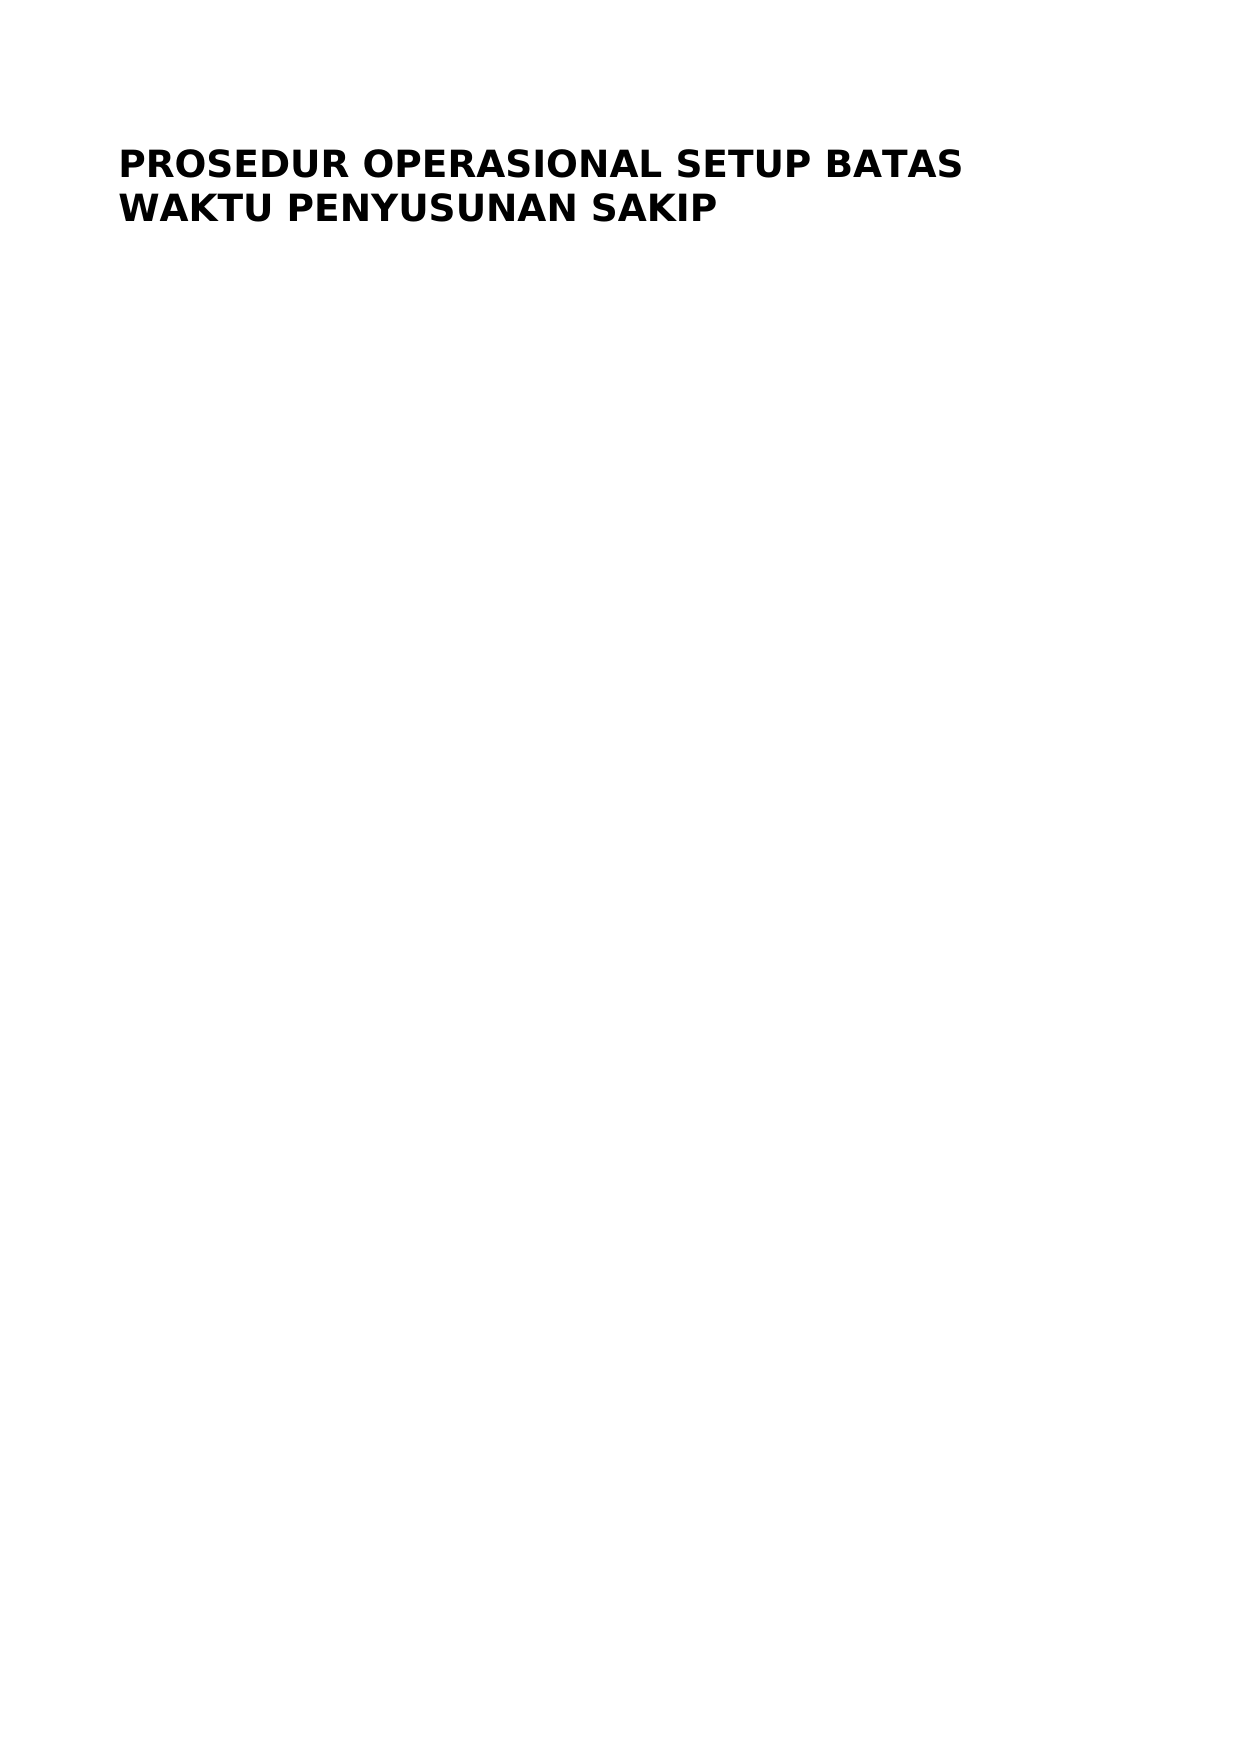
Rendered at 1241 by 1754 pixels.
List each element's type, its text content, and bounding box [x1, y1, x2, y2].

subtitle PROSEDUR OPERASIONAL SETUP BATAS WAKTU PENYUSUNAN SAKIP [118, 143, 1122, 230]
